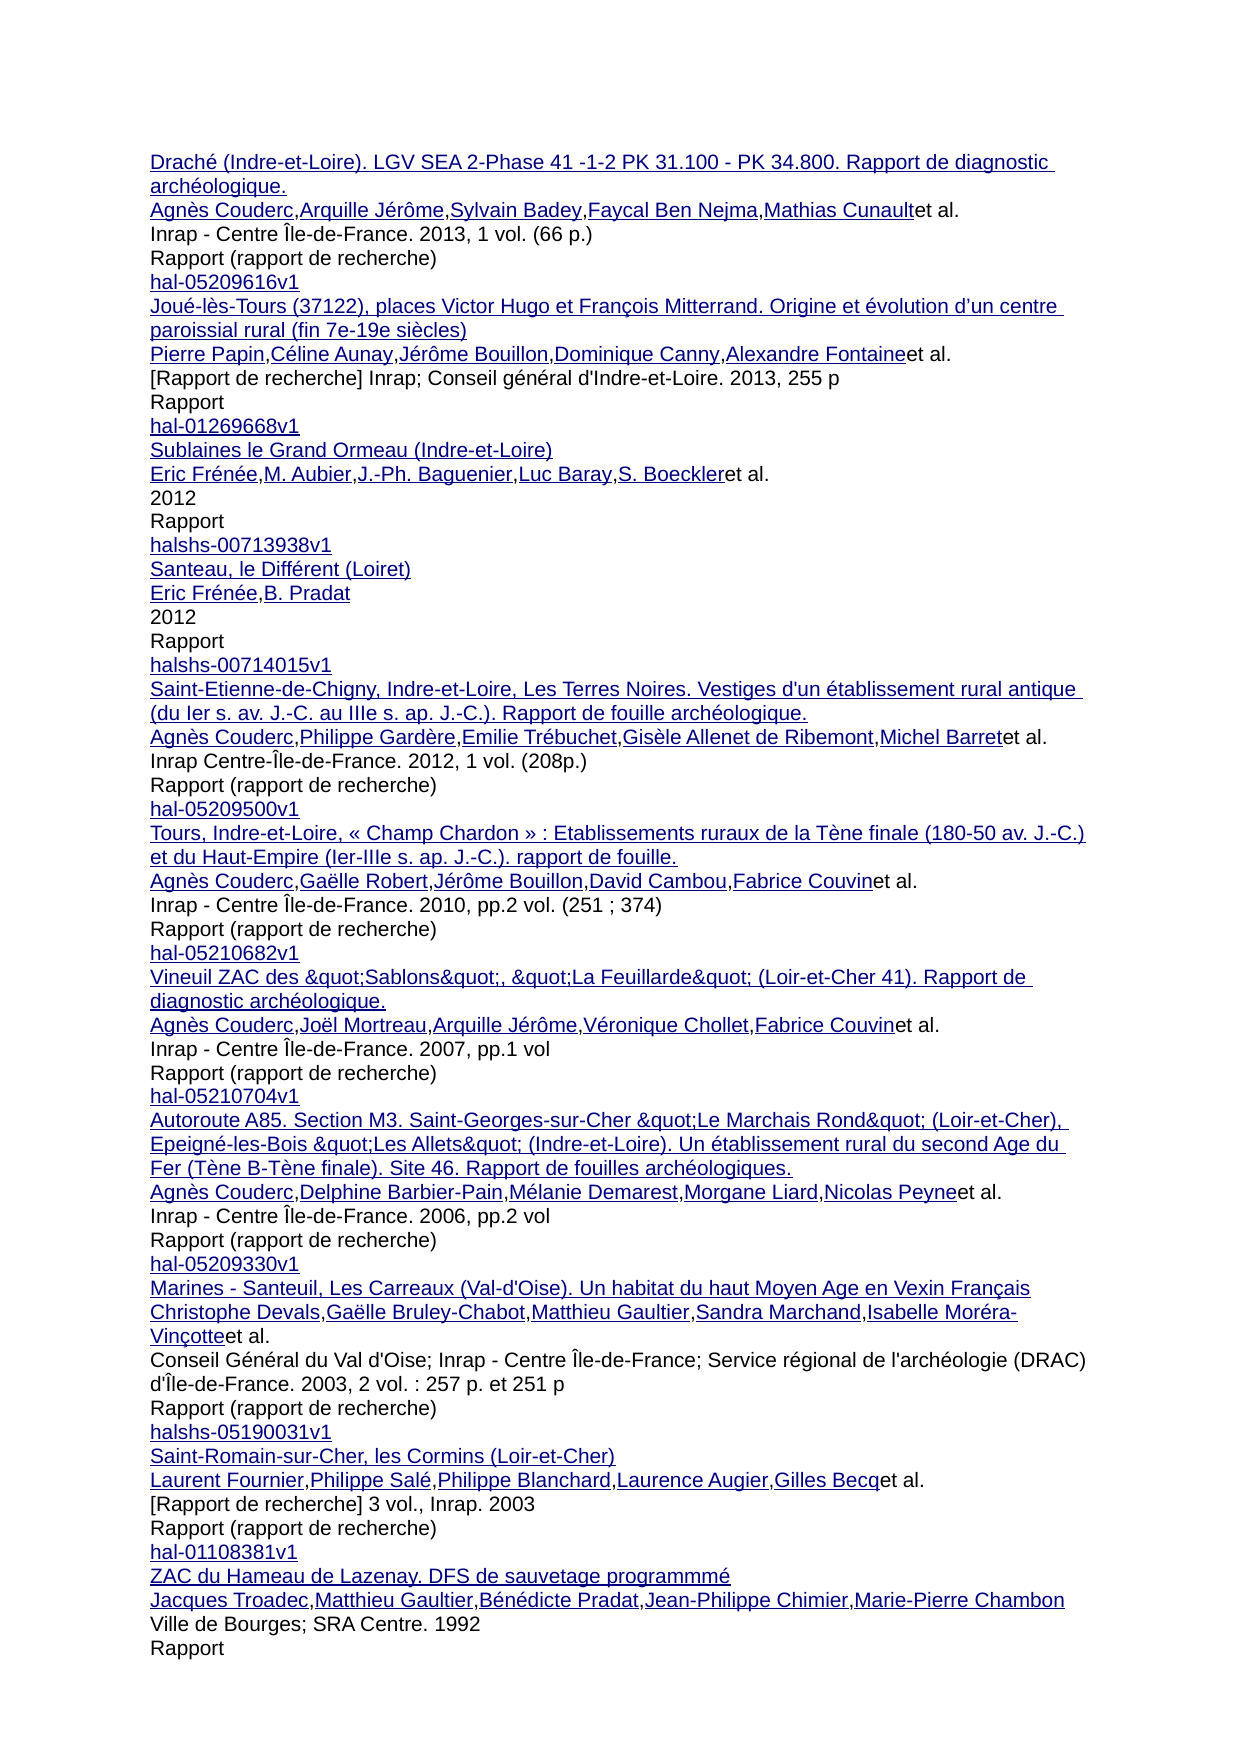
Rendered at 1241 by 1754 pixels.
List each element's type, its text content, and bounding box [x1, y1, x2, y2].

table_cell Tours, Indre-et-Loire, « Champ Chardon » : Etablissements ruraux de la Tène finale (180-50 av. J.-C.) et du Haut-Empire (Ier-IIIe s. ap. J.-C.). rapport de fouille. Agnès Couderc,Gaëlle Robert,Jérôme Bouillon,David Cambou,Fabrice Couvinet al. Inrap - Centre Île-de-France. 2010, pp.2 vol. (251 ; 374) Rapport (rapport de recherche) hal-05210682v1 [150, 821, 1090, 964]
table_cell Joué-lès-Tours (37122), places Victor Hugo et François Mitterrand. Origine et évolution d’un centre paroissial rural (fin 7e-19e siècles) Pierre Papin,Céline Aunay,Jérôme Bouillon,Dominique Canny,Alexandre Fontaineet al. [Rapport de recherche] Inrap; Conseil général d'Indre-et-Loire. 2013, 255 p Rapport hal-01269668v1 [150, 294, 1090, 437]
table_cell Saint-Etienne-de-Chigny, Indre-et-Loire, Les Terres Noires. Vestiges d'un établissement rural antique (du Ier s. av. J.-C. au IIIe s. ap. J.-C.). Rapport de fouille archéologique. Agnès Couderc,Philippe Gardère,Emilie Trébuchet,Gisèle Allenet de Ribemont,Michel Barretet al. Inrap Centre-Île-de-France. 2012, 1 vol. (208p.) Rapport (rapport de recherche) hal-05209500v1 [150, 677, 1090, 821]
table_cell Sublaines le Grand Ormeau (Indre-et-Loire) Eric Frénée,M. Aubier,J.-Ph. Baguenier,Luc Baray,S. Boeckleret al. 2012 Rapport halshs-00713938v1 [150, 438, 1090, 557]
table_cell ZAC du Hameau de Lazenay. DFS de sauvetage programmmé Jacques Troadec,Matthieu Gaultier,Bénédicte Pradat,Jean-Philippe Chimier,Marie-Pierre Chambon Ville de Bourges; SRA Centre. 1992 Rapport [150, 1564, 1090, 1659]
table_cell Vineuil ZAC des &quot;Sablons&quot;, &quot;La Feuillarde&quot; (Loir-et-Cher 41). Rapport de diagnostic archéologique. Agnès Couderc,Joël Mortreau,Arquille Jérôme,Véronique Chollet,Fabrice Couvinet al. Inrap - Centre Île-de-France. 2007, pp.1 vol Rapport (rapport de recherche) hal-05210704v1 [150, 965, 1090, 1108]
table_cell Santeau, le Différent (Loiret) Eric Frénée,B. Pradat 2012 Rapport halshs-00714015v1 [150, 557, 1090, 677]
table_cell Marines - Santeuil, Les Carreaux (Val-d'Oise). Un habitat du haut Moyen Age en Vexin Français Christophe Devals,Gaëlle Bruley-Chabot,Matthieu Gaultier,Sandra Marchand,Isabelle Moréra-Vinçotteet al. Conseil Général du Val d'Oise; Inrap - Centre Île-de-France; Service régional de l'archéologie (DRAC) d'Île-de-France. 2003, 2 vol. : 257 p. et 251 p Rapport (rapport de recherche) halshs-05190031v1 [150, 1276, 1090, 1444]
table_cell Autoroute A85. Section M3. Saint-Georges-sur-Cher &quot;Le Marchais Rond&quot; (Loir-et-Cher), Epeigné-les-Bois &quot;Les Allets&quot; (Indre-et-Loire). Un établissement rural du second Age du Fer (Tène B-Tène finale). Site 46. Rapport de fouilles archéologiques. Agnès Couderc,Delphine Barbier-Pain,Mélanie Demarest,Morgane Liard,Nicolas Peyneet al. Inrap - Centre Île-de-France. 2006, pp.2 vol Rapport (rapport de recherche) hal-05209330v1 [150, 1108, 1090, 1276]
table_cell Draché (Indre-et-Loire). LGV SEA 2-Phase 41 -1-2 PK 31.100 - PK 34.800. Rapport de diagnostic archéologique. Agnès Couderc,Arquille Jérôme,Sylvain Badey,Faycal Ben Nejma,Mathias Cunaultet al. Inrap - Centre Île-de-France. 2013, 1 vol. (66 p.) Rapport (rapport de recherche) hal-05209616v1 [150, 150, 1090, 294]
table_cell Saint-Romain-sur-Cher, les Cormins (Loir-et-Cher) Laurent Fournier,Philippe Salé,Philippe Blanchard,Laurence Augier,Gilles Becqet al. [Rapport de recherche] 3 vol., Inrap. 2003 Rapport (rapport de recherche) hal-01108381v1 [150, 1444, 1090, 1563]
